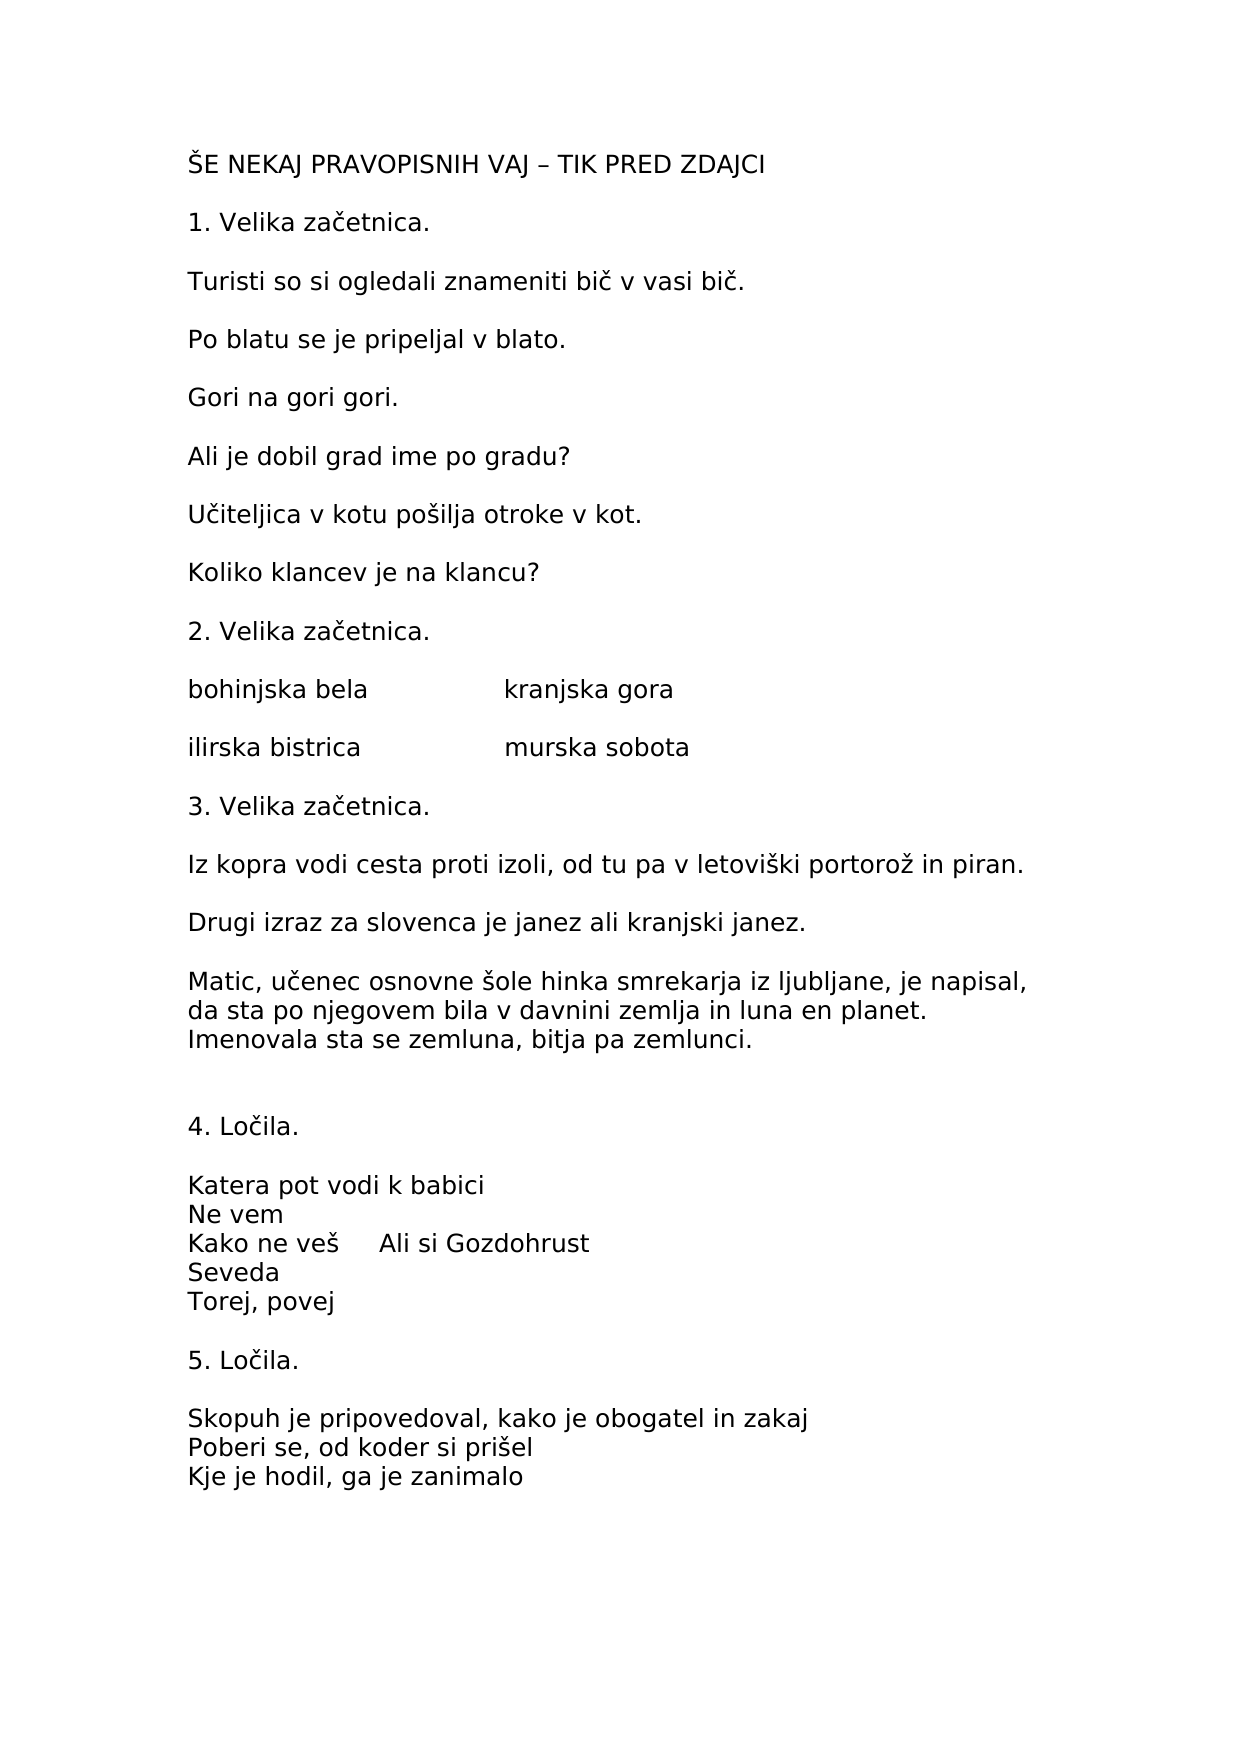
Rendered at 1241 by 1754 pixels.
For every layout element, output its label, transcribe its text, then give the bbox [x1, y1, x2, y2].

text bohinjska bela kranjska gora [187, 675, 1053, 704]
text Matic, učenec osnovne šole hinka smrekarja iz ljubljane, je napisal, da sta po njegovem bila v davnini zemlja in luna en planet. Imenovala sta se zemluna, bitja pa zemlunci. [187, 967, 1053, 1054]
text Koliko klancev je na klancu? [187, 558, 1053, 587]
text ilirska bistrica murska sobota [187, 733, 1053, 762]
text 1. Velika začetnica. [187, 208, 1053, 237]
text Skopuh je pripovedoval, kako je obogatel in zakaj [187, 1404, 1053, 1433]
text 4. Ločila. [187, 1112, 1053, 1142]
text 2. Velika začetnica. [187, 617, 1053, 646]
text 3. Velika začetnica. [187, 792, 1053, 821]
text Gori na gori gori. [187, 383, 1053, 412]
text Kje je hodil, ga je zanimalo [187, 1462, 1053, 1492]
text Katera pot vodi k babici [187, 1171, 1053, 1200]
text Po blatu se je pripeljal v blato. [187, 325, 1053, 354]
text Ne vem [187, 1200, 1053, 1229]
text Kako ne veš Ali si Gozdohrust [187, 1229, 1053, 1258]
text Ali je dobil grad ime po gradu? [187, 442, 1053, 471]
text Seveda [187, 1258, 1053, 1287]
text Turisti so si ogledali znameniti bič v vasi bič. [187, 267, 1053, 296]
text 5. Ločila. [187, 1346, 1053, 1375]
text ŠE NEKAJ PRAVOPISNIH VAJ – TIK PRED ZDAJCI [187, 150, 1053, 179]
text Torej, povej [187, 1287, 1053, 1317]
text Drugi izraz za slovenca je janez ali kranjski janez. [187, 908, 1053, 937]
text Iz kopra vodi cesta proti izoli, od tu pa v letoviški portorož in piran. [187, 850, 1053, 879]
text Poberi se, od koder si prišel [187, 1433, 1053, 1462]
text Učiteljica v kotu pošilja otroke v kot. [187, 500, 1053, 529]
